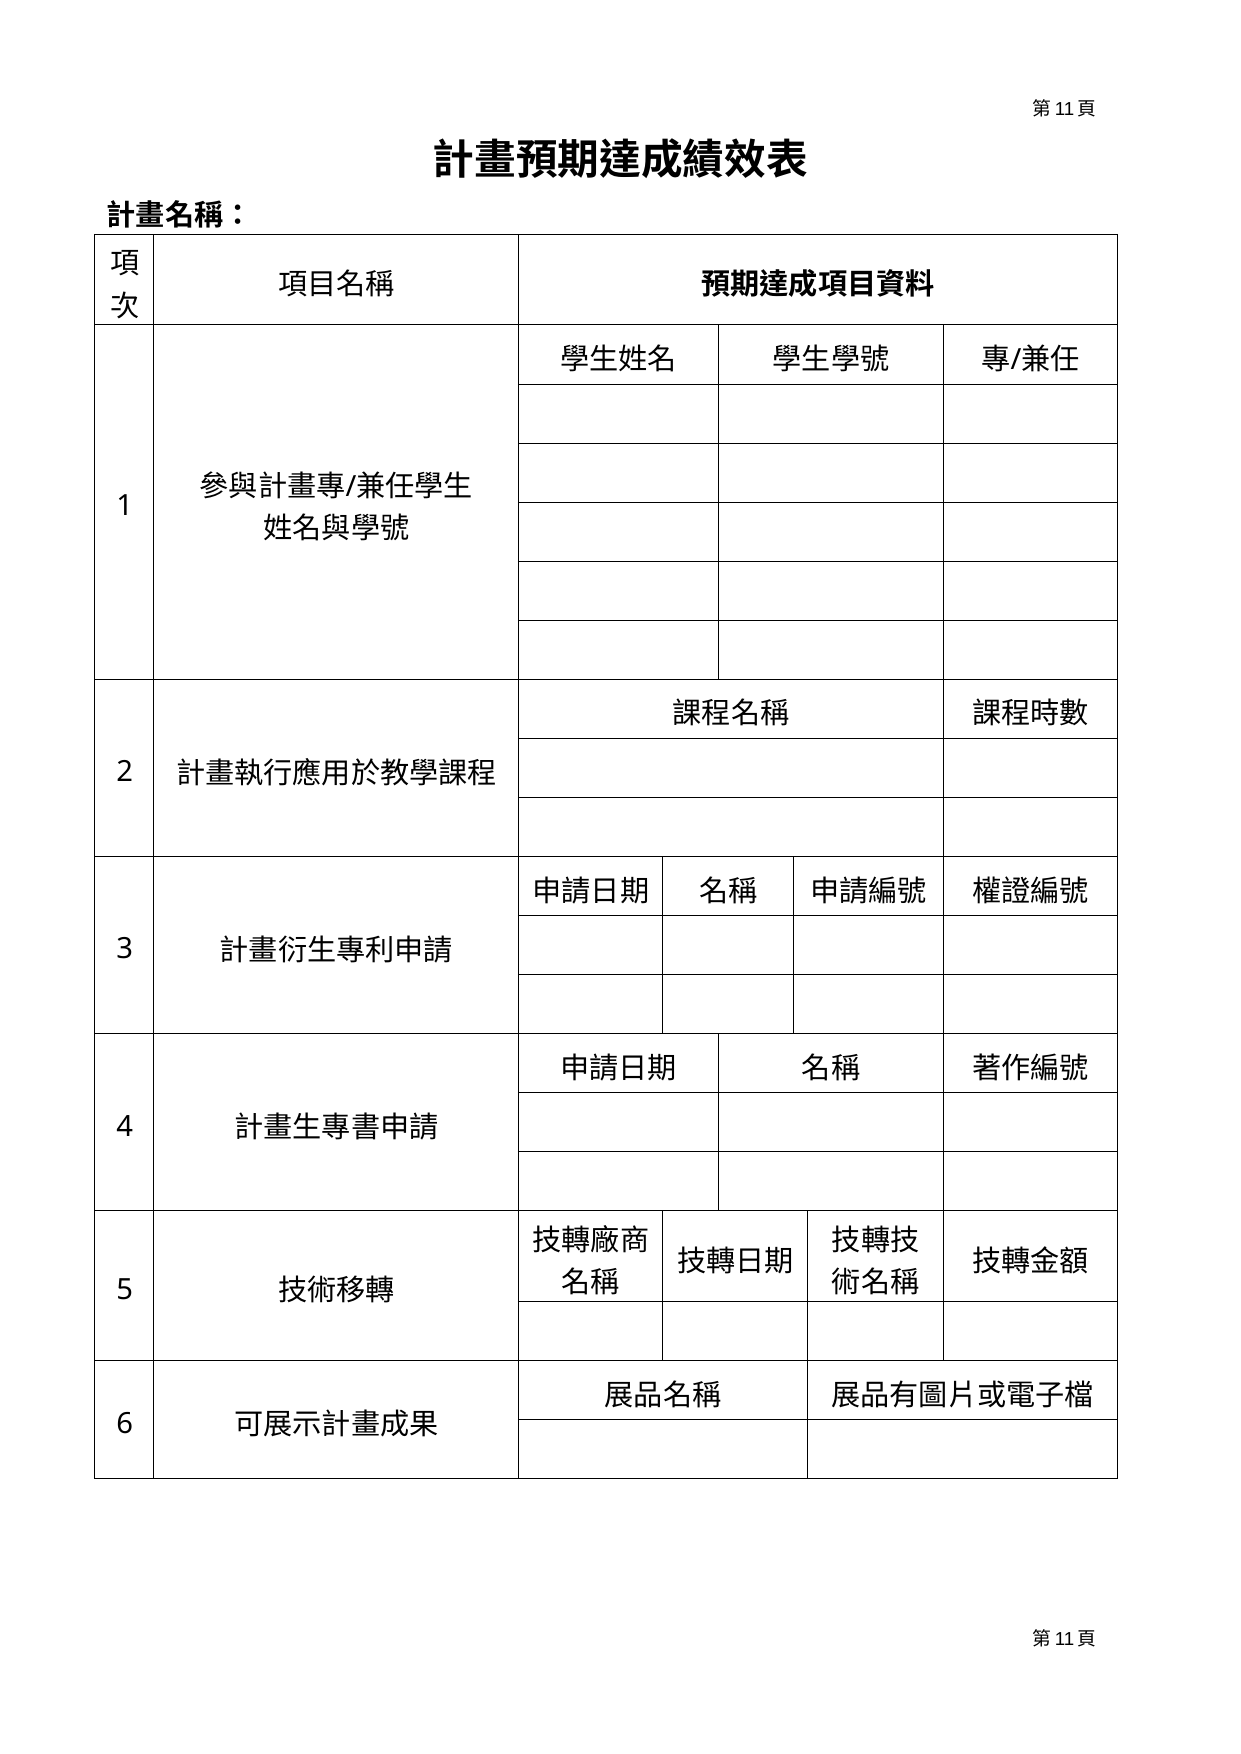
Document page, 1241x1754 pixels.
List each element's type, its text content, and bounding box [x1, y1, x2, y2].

table_cell [944, 975, 1117, 1033]
table_cell [519, 1302, 662, 1360]
table_cell [519, 503, 718, 561]
table_cell 權證編號 [944, 857, 1117, 915]
table_cell 名稱 [719, 1034, 943, 1092]
table_cell [719, 562, 943, 620]
table_cell 專/兼任 [944, 325, 1117, 383]
table_cell [663, 916, 793, 974]
text 計畫預期達成績效表 [106, 126, 1134, 186]
table_cell 3 [95, 857, 153, 1033]
table_cell 課程時數 [944, 680, 1117, 738]
table_cell [519, 1420, 807, 1478]
text 計畫名稱： [106, 191, 1134, 234]
table_cell [519, 562, 718, 620]
table_cell [808, 1420, 1117, 1478]
table_cell 展品有圖片或電子檔 [808, 1361, 1117, 1419]
table_cell [808, 1302, 943, 1360]
table_cell 學生姓名 [519, 325, 718, 383]
table_cell 技轉廠商名稱 [519, 1211, 662, 1301]
table_cell 4 [95, 1034, 153, 1210]
table_cell [519, 798, 943, 856]
table_cell [719, 1152, 943, 1210]
table_cell [519, 1093, 718, 1151]
table_cell [794, 916, 943, 974]
table_cell [944, 503, 1117, 561]
table_cell [663, 975, 793, 1033]
table_cell [719, 503, 943, 561]
table_cell 1 [95, 325, 153, 679]
table_cell 申請日期 [519, 857, 662, 915]
table_cell 技轉技術名稱 [808, 1211, 943, 1301]
table_cell [719, 444, 943, 502]
table_cell [663, 1302, 807, 1360]
table_cell [944, 1152, 1117, 1210]
table_cell [519, 444, 718, 502]
table_header 項次 [95, 235, 153, 324]
table_cell [519, 739, 943, 797]
table_cell [944, 1093, 1117, 1151]
table_cell 計畫執行應用於教學課程 [154, 680, 518, 856]
table_cell [794, 975, 943, 1033]
table_cell [944, 621, 1117, 679]
table_cell 著作編號 [944, 1034, 1117, 1092]
table_cell [944, 444, 1117, 502]
table_cell [944, 739, 1117, 797]
table_cell 計畫生專書申請 [154, 1034, 518, 1210]
table_cell [519, 916, 662, 974]
table_cell 申請編號 [794, 857, 943, 915]
table_cell 5 [95, 1211, 153, 1360]
table_cell 2 [95, 680, 153, 856]
table_cell 展品名稱 [519, 1361, 807, 1419]
table_cell [719, 385, 943, 442]
table_header 預期達成項目資料 [519, 235, 1117, 324]
table_header 項目名稱 [154, 235, 518, 324]
table_cell 計畫衍生專利申請 [154, 857, 518, 1033]
table_cell [519, 1152, 718, 1210]
table_cell [519, 385, 718, 442]
table_cell 名稱 [663, 857, 793, 915]
table_cell 可展示計畫成果 [154, 1361, 518, 1478]
table_cell [944, 798, 1117, 856]
table_cell 申請日期 [519, 1034, 718, 1092]
table_cell 技術移轉 [154, 1211, 518, 1360]
table_cell 技轉金額 [944, 1211, 1117, 1301]
table_cell [719, 1093, 943, 1151]
table_cell [519, 975, 662, 1033]
table_cell 課程名稱 [519, 680, 943, 738]
table_cell [944, 562, 1117, 620]
table_cell 技轉日期 [663, 1211, 807, 1301]
table_cell [719, 621, 943, 679]
table_cell [519, 621, 718, 679]
table_cell [944, 916, 1117, 974]
table_cell [944, 385, 1117, 442]
table_cell [944, 1302, 1117, 1360]
table_cell 6 [95, 1361, 153, 1478]
table_cell 參與計畫專/兼任學生 姓名與學號 [154, 325, 518, 679]
table_cell 學生學號 [719, 325, 943, 383]
